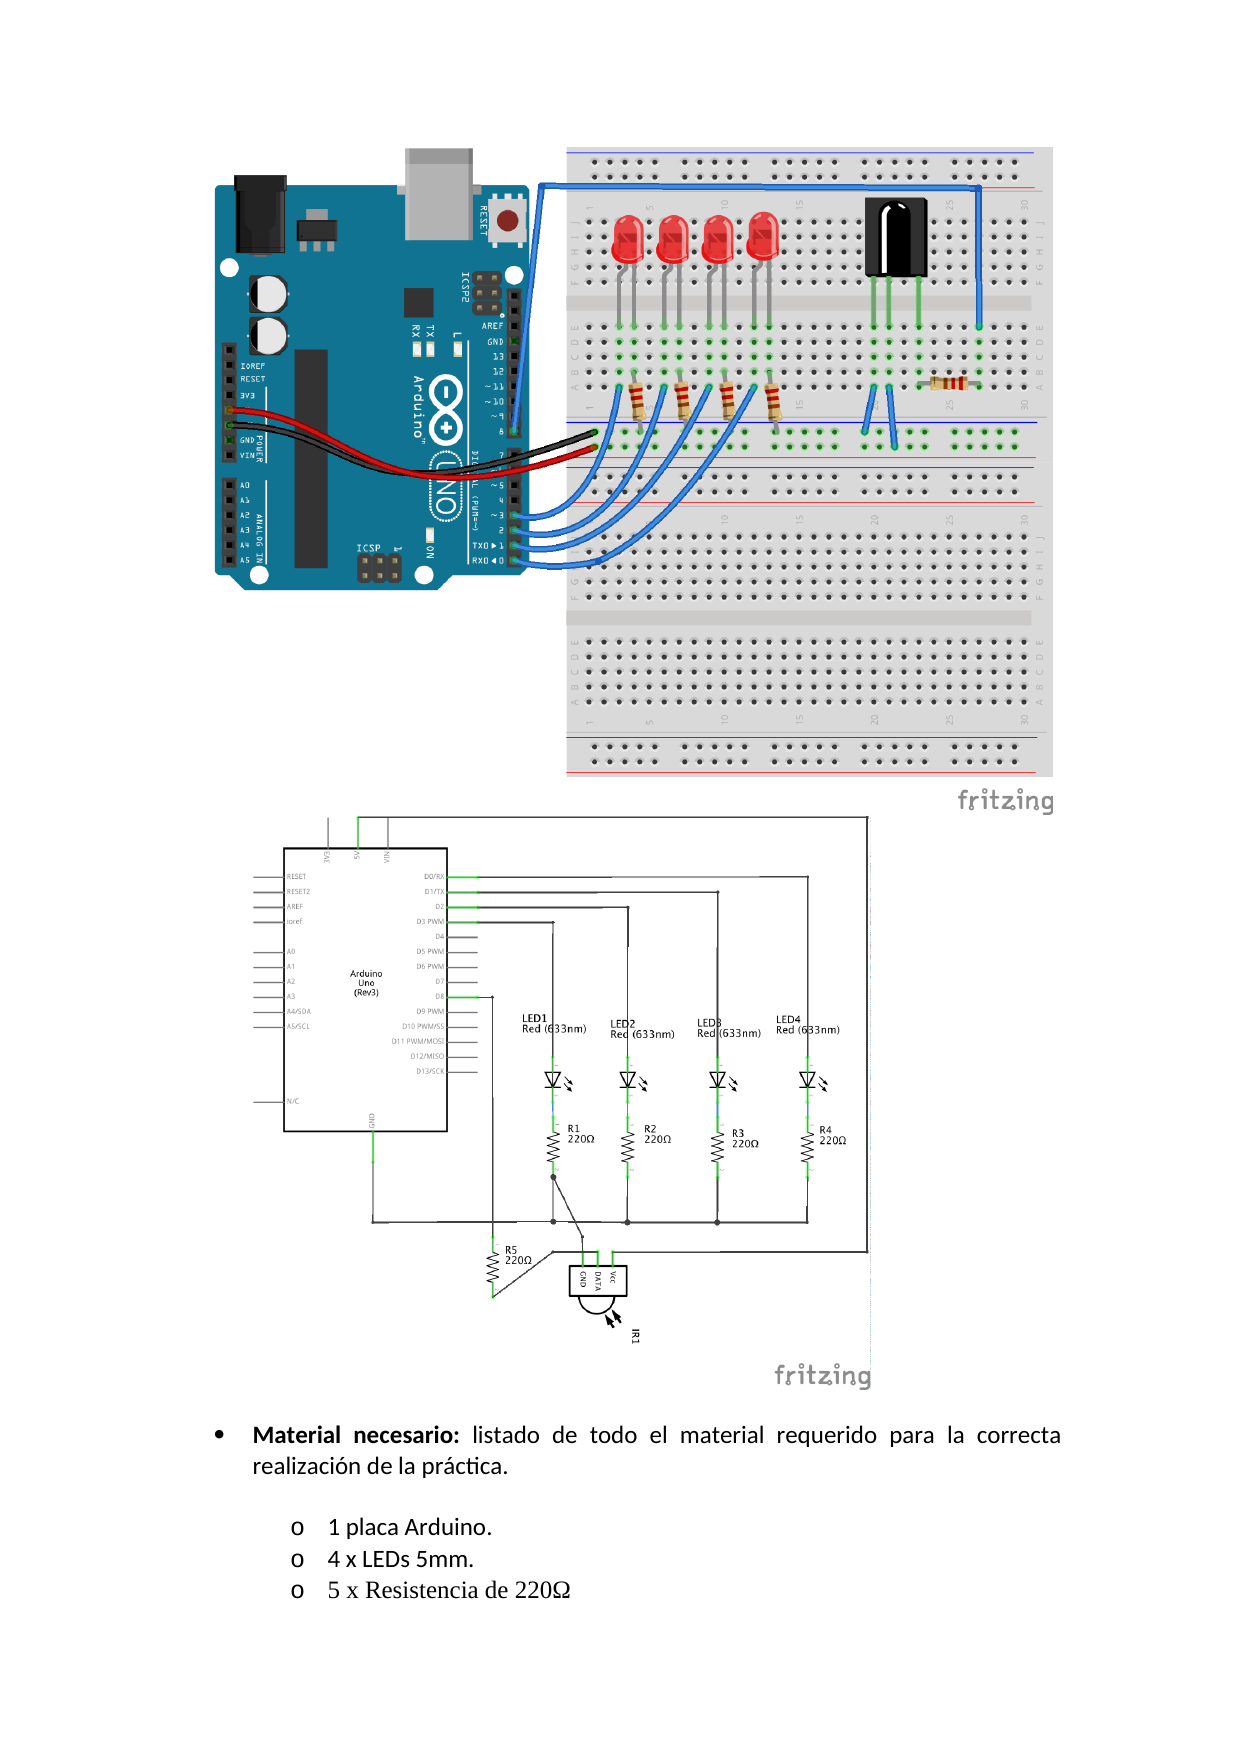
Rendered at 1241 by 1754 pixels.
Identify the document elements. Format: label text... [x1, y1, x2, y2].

list Material necesario: listado de todo el material requerido para la correcta realización de la práctica. [215, 1420, 1063, 1481]
list 4 x LEDs 5mm. [290, 1543, 1063, 1575]
list 5 x Resistencia de 220Ω [290, 1575, 1063, 1606]
list 1 placa Arduino. [290, 1511, 1063, 1543]
picture [214, 147, 1053, 1390]
